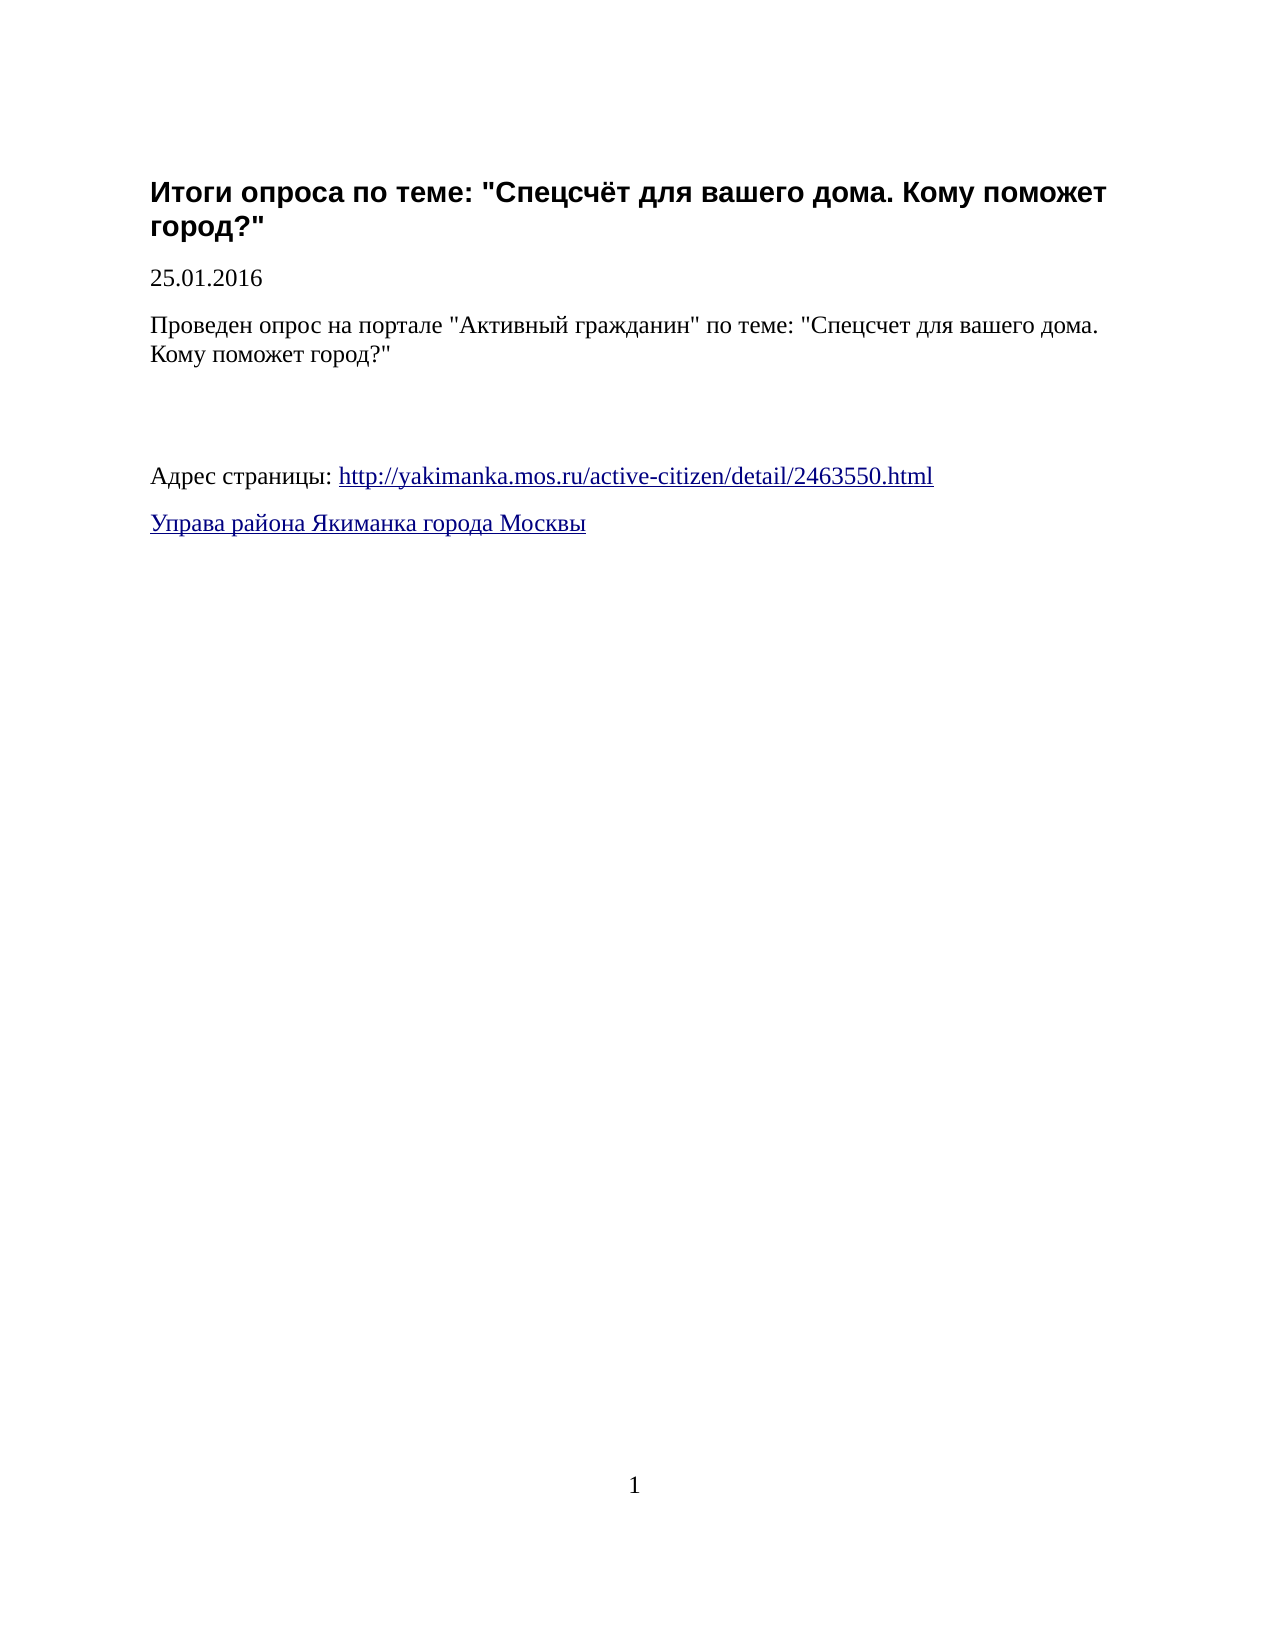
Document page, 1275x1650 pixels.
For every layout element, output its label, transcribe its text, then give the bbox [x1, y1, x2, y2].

subtitle Итоги опроса по теме: "Спецсчёт для вашего дома. Кому поможет город?" [150, 175, 1125, 242]
text Управа района Якиманка города Москвы [150, 508, 1125, 536]
text Адрес страницы: http://yakimanka.mos.ru/active-citizen/detail/2463550.html [150, 461, 1125, 490]
text Проведен опрос на портале "Активный гражданин" по теме: "Спецсчет для вашего дома. Кому поможет город?" [150, 310, 1125, 368]
text 25.01.2016 [150, 263, 1125, 292]
